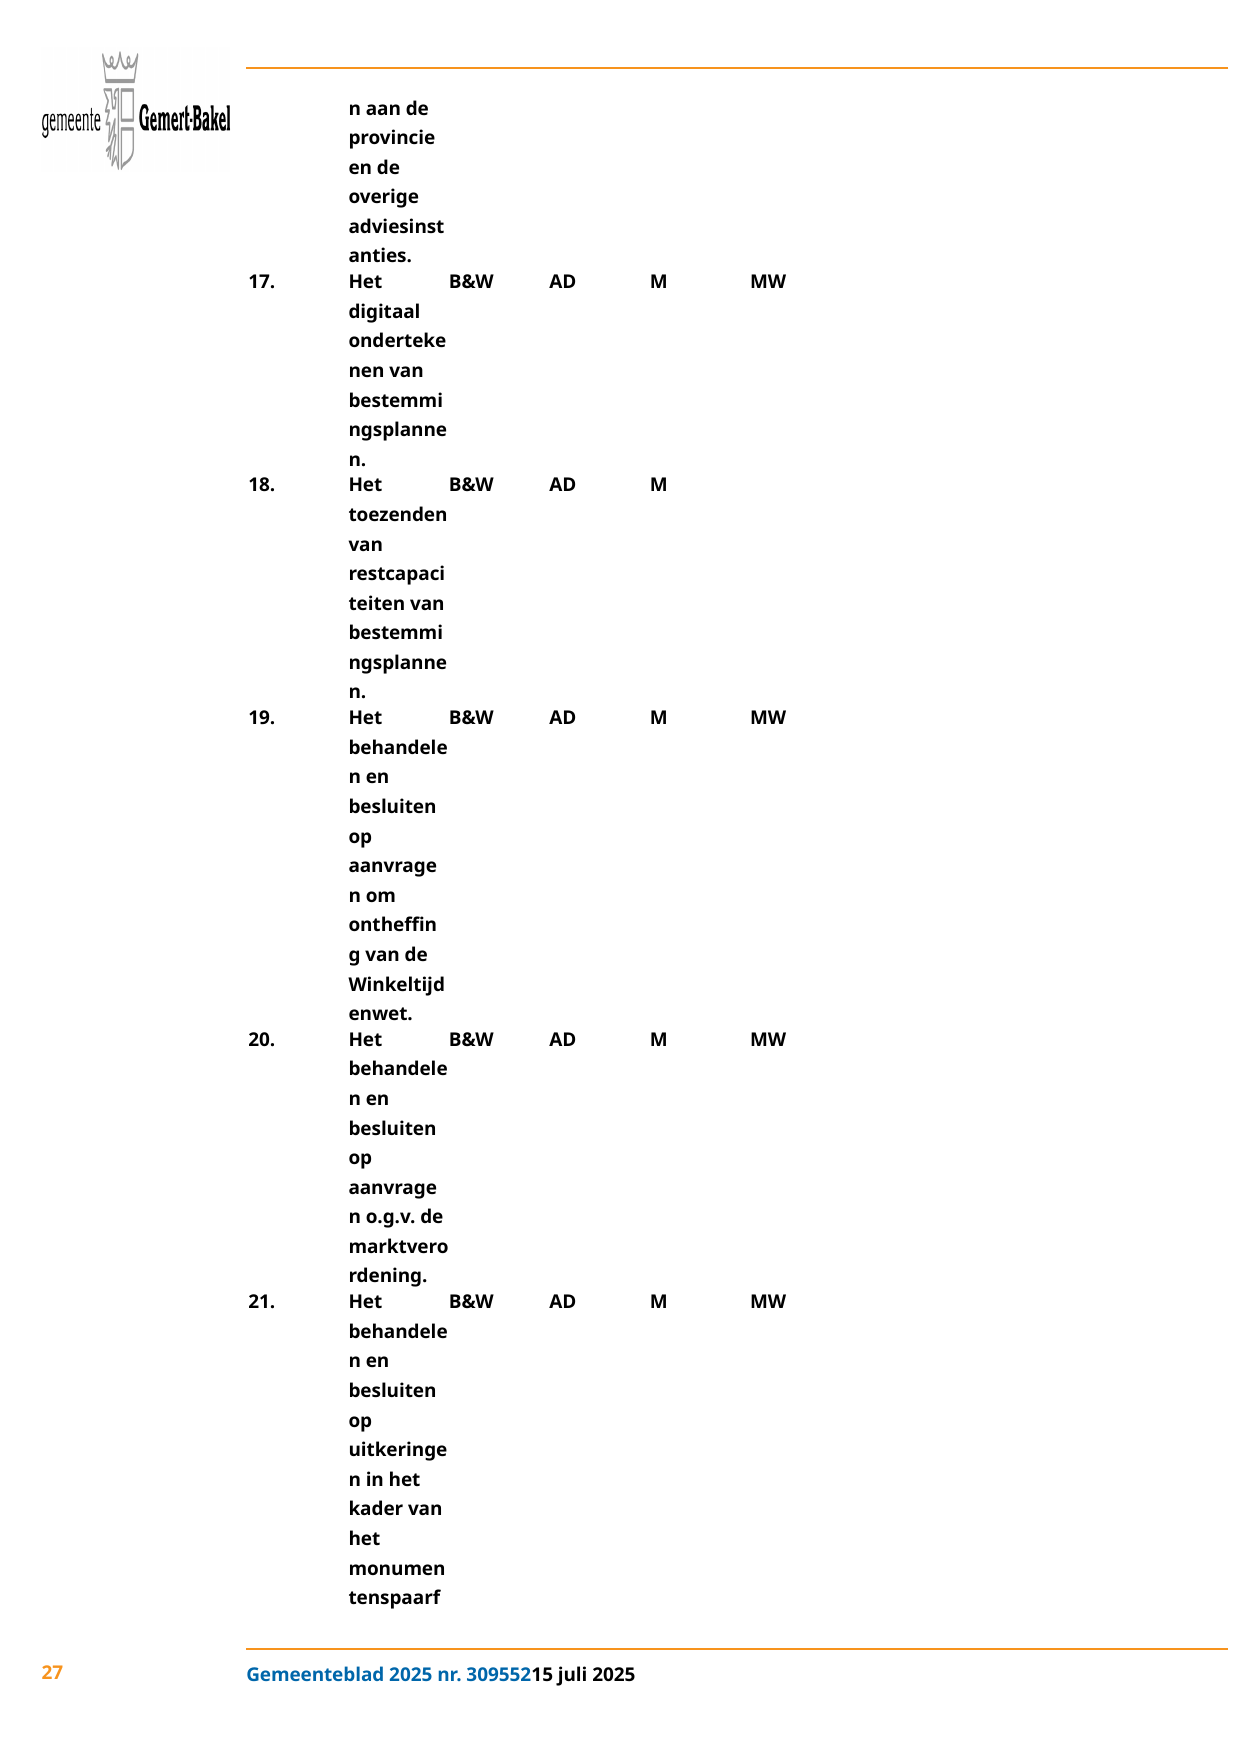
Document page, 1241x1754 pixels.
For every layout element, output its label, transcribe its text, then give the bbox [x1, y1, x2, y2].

table_cell n aan de provincie en de overige adviesinstanties. [348, 95, 449, 268]
table_cell MW [750, 1289, 850, 1610]
table_cell [850, 1289, 951, 1610]
table_cell [549, 95, 649, 268]
table_cell AD [549, 269, 649, 472]
table_cell AD [549, 1289, 649, 1610]
table_cell 18. [248, 472, 348, 704]
table_cell [449, 95, 549, 268]
table_cell [1051, 269, 1152, 472]
table_cell [951, 1289, 1051, 1610]
table_cell [248, 95, 348, 268]
table_cell [951, 95, 1051, 268]
table_cell [1051, 705, 1152, 1026]
table_cell [951, 705, 1051, 1026]
table_cell MW [750, 705, 850, 1026]
table_cell [850, 95, 951, 268]
table_cell [850, 472, 951, 704]
table_cell 20. [248, 1026, 348, 1288]
table_cell AD [549, 1026, 649, 1288]
table_cell 17. [248, 269, 348, 472]
table_cell [750, 472, 850, 704]
table_cell MW [750, 269, 850, 472]
table_cell MW [750, 1026, 850, 1288]
table_cell B&W [449, 1289, 549, 1610]
table_cell AD [549, 472, 649, 704]
table_cell [850, 705, 951, 1026]
table_cell M [650, 1289, 750, 1610]
table_cell [951, 1026, 1051, 1288]
table_cell [1051, 95, 1152, 268]
table_cell M [650, 705, 750, 1026]
table_cell M [650, 269, 750, 472]
table_cell Het behandelen en besluiten op aanvragen o.g.v. de marktverordening. [348, 1026, 449, 1288]
table_cell [650, 95, 750, 268]
table_cell M [650, 1026, 750, 1288]
table_cell Het digitaal ondertekenen van bestemmingsplannen. [348, 269, 449, 472]
table_cell AD [549, 705, 649, 1026]
table_cell B&W [449, 472, 549, 704]
table_cell [1051, 472, 1152, 704]
table_cell B&W [449, 1026, 549, 1288]
table_cell 21. [248, 1289, 348, 1610]
table_cell [1051, 1289, 1152, 1610]
table_cell [750, 95, 850, 268]
table_cell Het behandelen en besluiten op uitkeringen in het kader van het monumentenspaarf [348, 1289, 449, 1610]
table_cell [951, 472, 1051, 704]
table_cell Het toezenden van restcapaciteiten van bestemmingsplannen. [348, 472, 449, 704]
table_cell 19. [248, 705, 348, 1026]
table_cell M [650, 472, 750, 704]
table_cell [951, 269, 1051, 472]
table_cell B&W [449, 269, 549, 472]
table_cell [850, 1026, 951, 1288]
table_cell Het behandelen en besluiten op aanvragen om ontheffing van de Winkeltijdenwet. [348, 705, 449, 1026]
table_cell [1051, 1026, 1152, 1288]
table_cell B&W [449, 705, 549, 1026]
table_cell [850, 269, 951, 472]
picture [41, 47, 231, 172]
